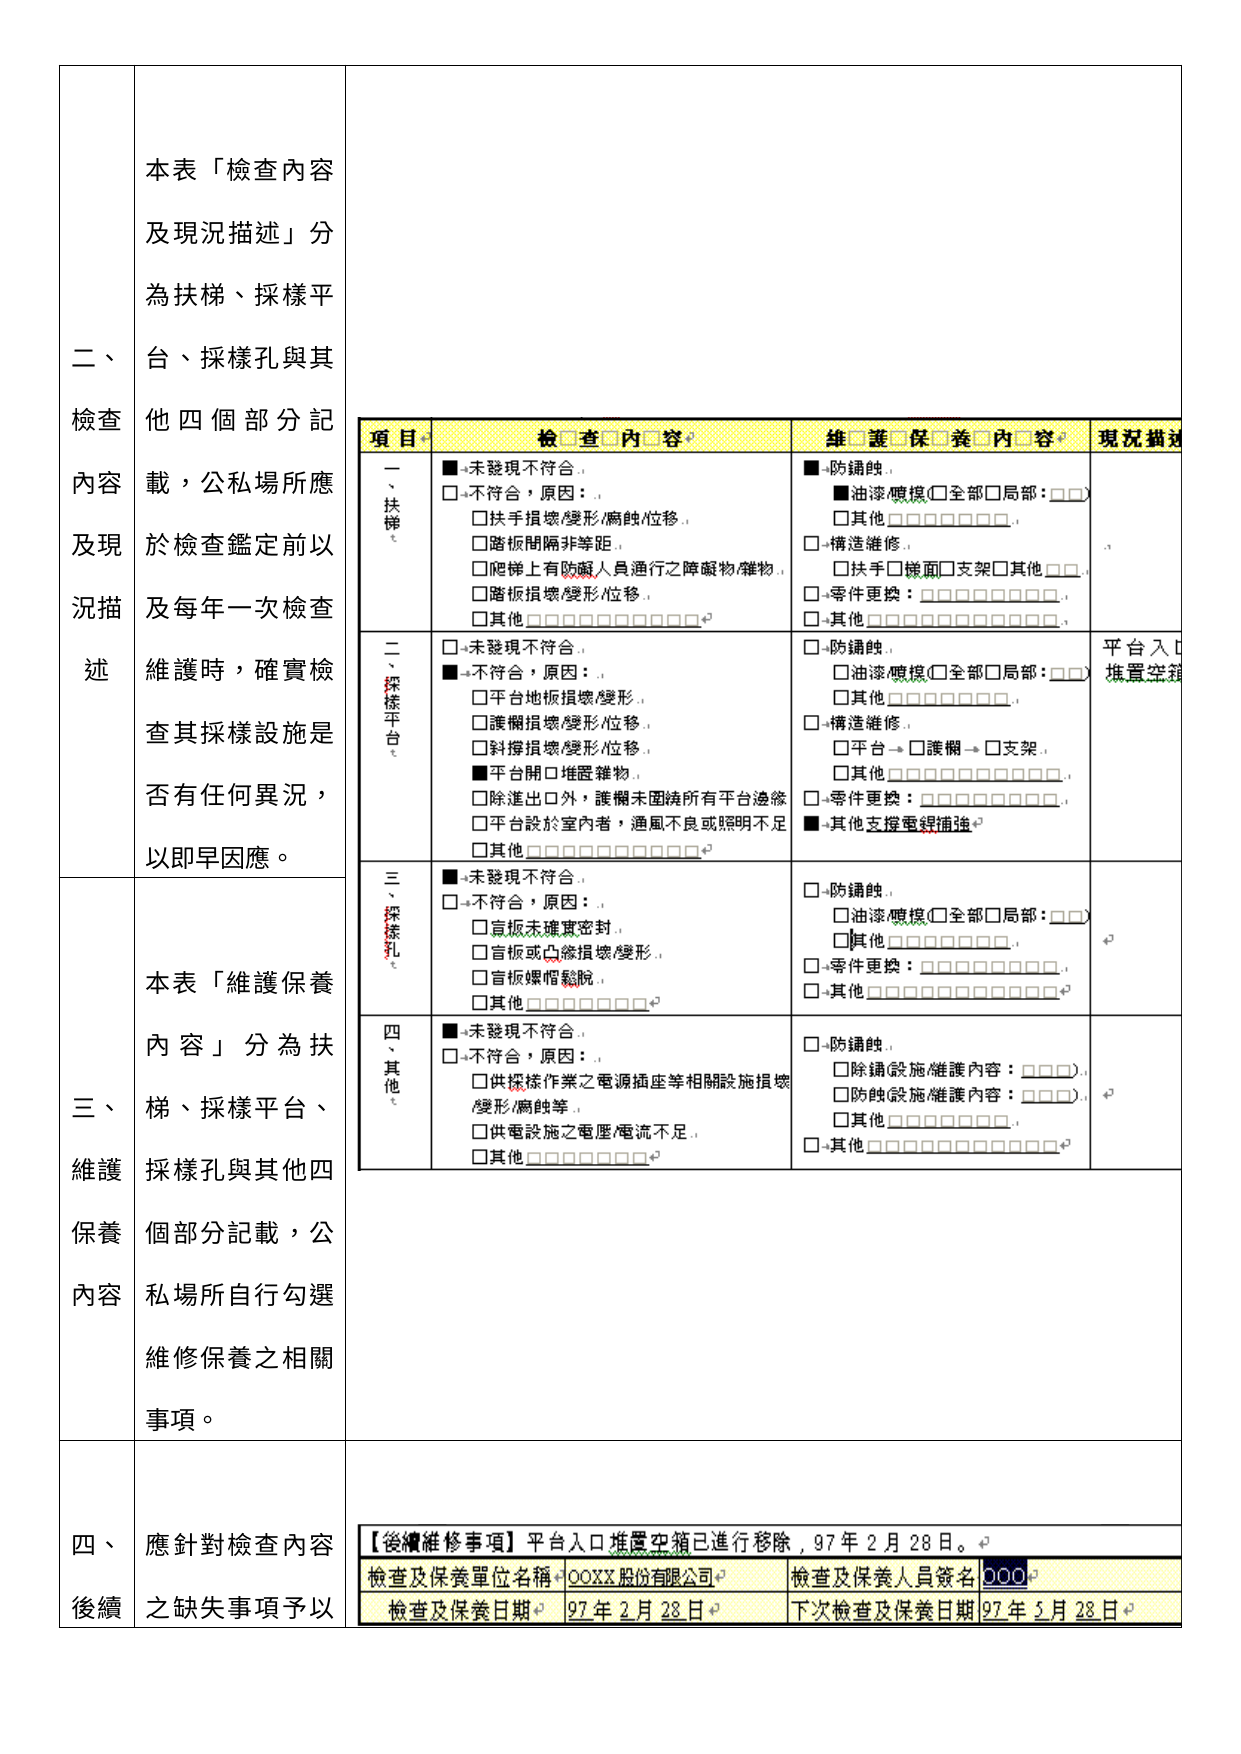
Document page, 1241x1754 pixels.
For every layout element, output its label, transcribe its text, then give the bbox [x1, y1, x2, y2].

table_cell 本表「檢查內容及現況描述」分為扶梯、採樣平台、採樣孔與其他四個部分記載，公私場所應於檢查鑑定前以及每年一次檢查維護時，確實檢查其採樣設施是否有任何異況，以即早因應。 [135, 66, 345, 877]
table_cell [346, 1441, 1181, 1627]
table_cell 三、維護保養內容 [60, 878, 134, 1439]
table_cell 四、後續 [60, 1441, 134, 1627]
table_cell 本表「維護保養內容」分為扶梯、採樣平台、採樣孔與其他四個部分記載，公私場所自行勾選維修保養之相關事項。 [135, 878, 345, 1439]
table_cell 應針對檢查內容之缺失事項予以 [135, 1441, 345, 1627]
table_cell 二、檢查內容及現況描述 [60, 66, 134, 877]
table_cell [346, 66, 1181, 1439]
